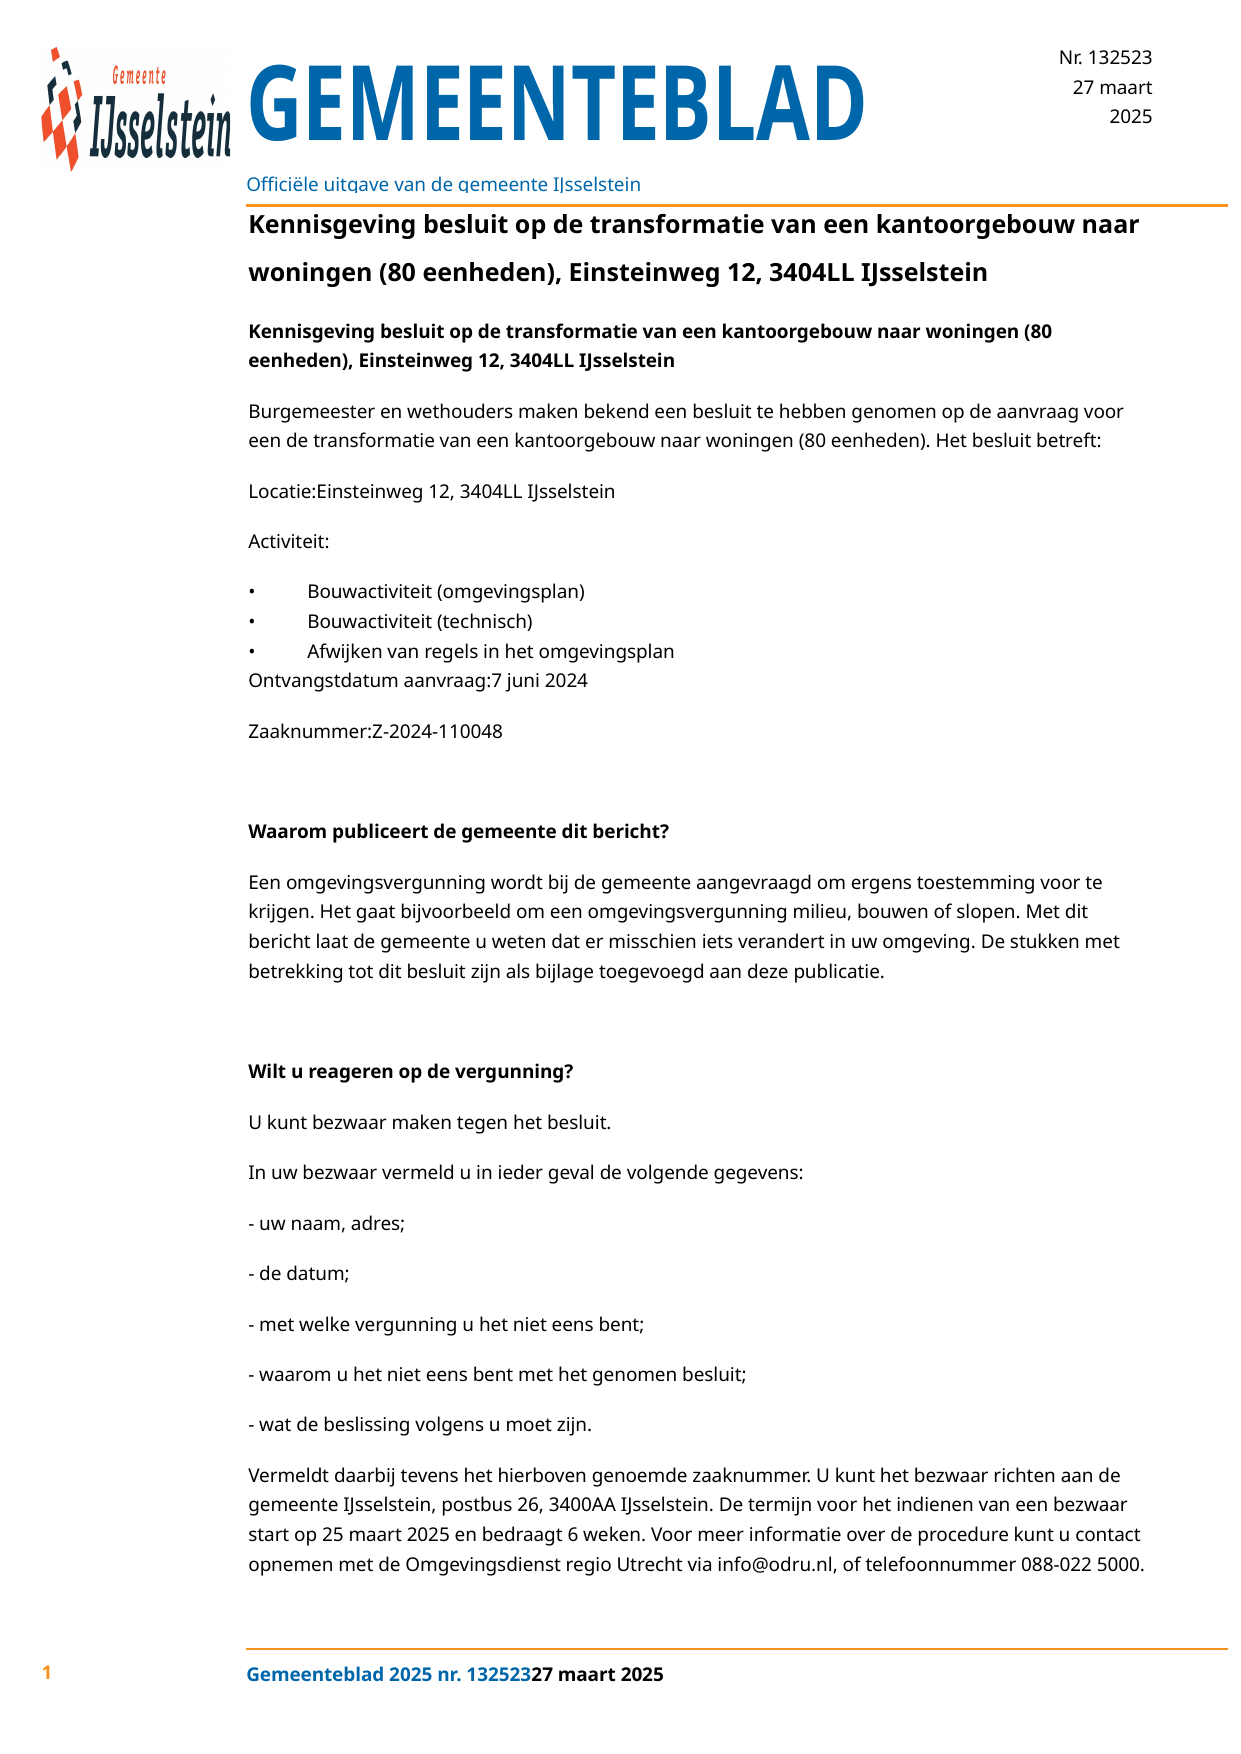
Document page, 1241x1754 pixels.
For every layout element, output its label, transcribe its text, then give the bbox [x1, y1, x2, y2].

text Vermeldt daarbij tevens het hierboven genoemde zaaknummer. U kunt het bezwaar richten aan de gemeente IJsselstein, postbus 26, 3400AA IJsselstein. De termijn voor het indienen van een bezwaar start op 25 maart 2025 en bedraagt 6 weken. Voor meer informatie over de procedure kunt u contact opnemen met de Omgevingsdienst regio Utrecht via info@odru.nl, of telefoonnummer 088-022 5000. [248, 1462, 1152, 1577]
text Zaaknummer:Z-2024-110048 [248, 718, 1152, 744]
text - wat de beslissing volgens u moet zijn. [248, 1412, 1152, 1437]
text - waarom u het niet eens bent met het genomen besluit; [248, 1361, 1152, 1387]
text Locatie:Einsteinweg 12, 3404LL IJsselstein [248, 478, 1152, 504]
text - de datum; [248, 1260, 1152, 1286]
text Wilt u reageren op de vergunning? [248, 1059, 1152, 1084]
text Ontvangstdatum aanvraag:7 juni 2024 [248, 667, 1152, 693]
text In uw bezwaar vermeld u in ieder geval de volgende gegevens: [248, 1159, 1152, 1185]
text U kunt bezwaar maken tegen het besluit. [248, 1109, 1152, 1135]
list Bouwactiviteit (omgevingsplan) [248, 579, 1152, 604]
text Activiteit: [248, 528, 1152, 554]
picture [41, 47, 231, 172]
text Waarom publiceert de gemeente dit bericht? [248, 819, 1152, 844]
list Bouwactiviteit (technisch) [248, 608, 1152, 634]
text Kennisgeving besluit op de transformatie van een kantoorgebouw naar woningen (80 eenheden), Einsteinweg 12, 3404LL IJsselstein [248, 318, 1152, 373]
text - met welke vergunning u het niet eens bent; [248, 1311, 1152, 1337]
list Afwijken van regels in het omgevingsplan [248, 638, 1152, 664]
text Kennisgeving besluit op de transformatie van een kantoorgebouw naar woningen (80 eenheden), Einsteinweg 12, 3404LL IJsselstein [248, 207, 1152, 288]
text Een omgevingsvergunning wordt bij de gemeente aangevraagd om ergens toestemming voor te krijgen. Het gaat bijvoorbeeld om een omgevingsvergunning milieu, bouwen of slopen. Met dit bericht laat de gemeente u weten dat er misschien iets verandert in uw omgeving. De stukken met betrekking tot dit besluit zijn als bijlage toegevoegd aan deze publicatie. [248, 869, 1152, 984]
text Burgemeester en wethouders maken bekend een besluit te hebben genomen op de aanvraag voor een de transformatie van een kantoorgebouw naar woningen (80 eenheden). Het besluit betreft: [248, 398, 1152, 453]
text - uw naam, adres; [248, 1210, 1152, 1236]
